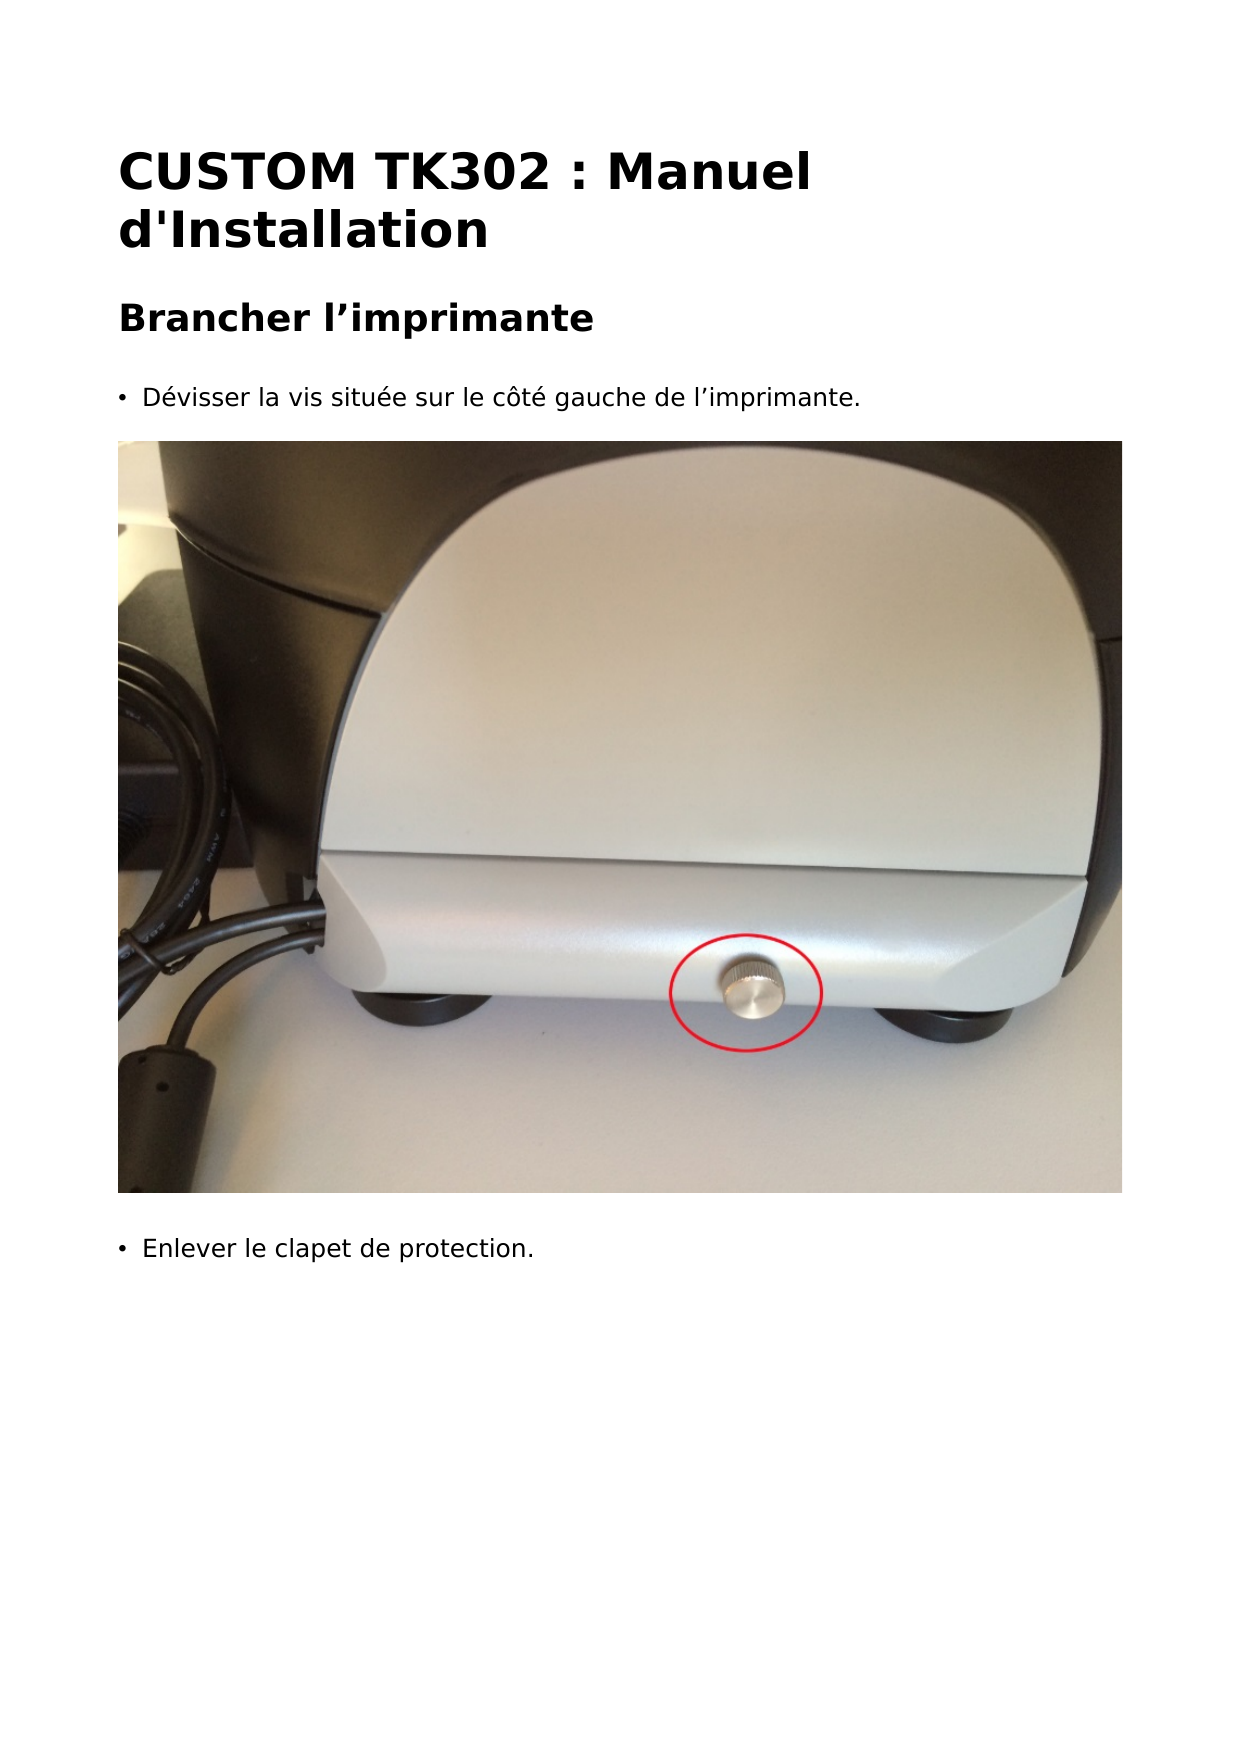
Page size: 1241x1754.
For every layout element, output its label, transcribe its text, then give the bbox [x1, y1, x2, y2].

subtitle Brancher l’imprimante [118, 297, 1122, 341]
list Dévisser la vis située sur le côté gauche de l’imprimante. [118, 383, 1122, 412]
picture [118, 441, 1123, 1193]
subtitle CUSTOM TK302 : Manuel d'Installation [118, 143, 1122, 259]
list Enlever le clapet de protection. [118, 1234, 1122, 1263]
